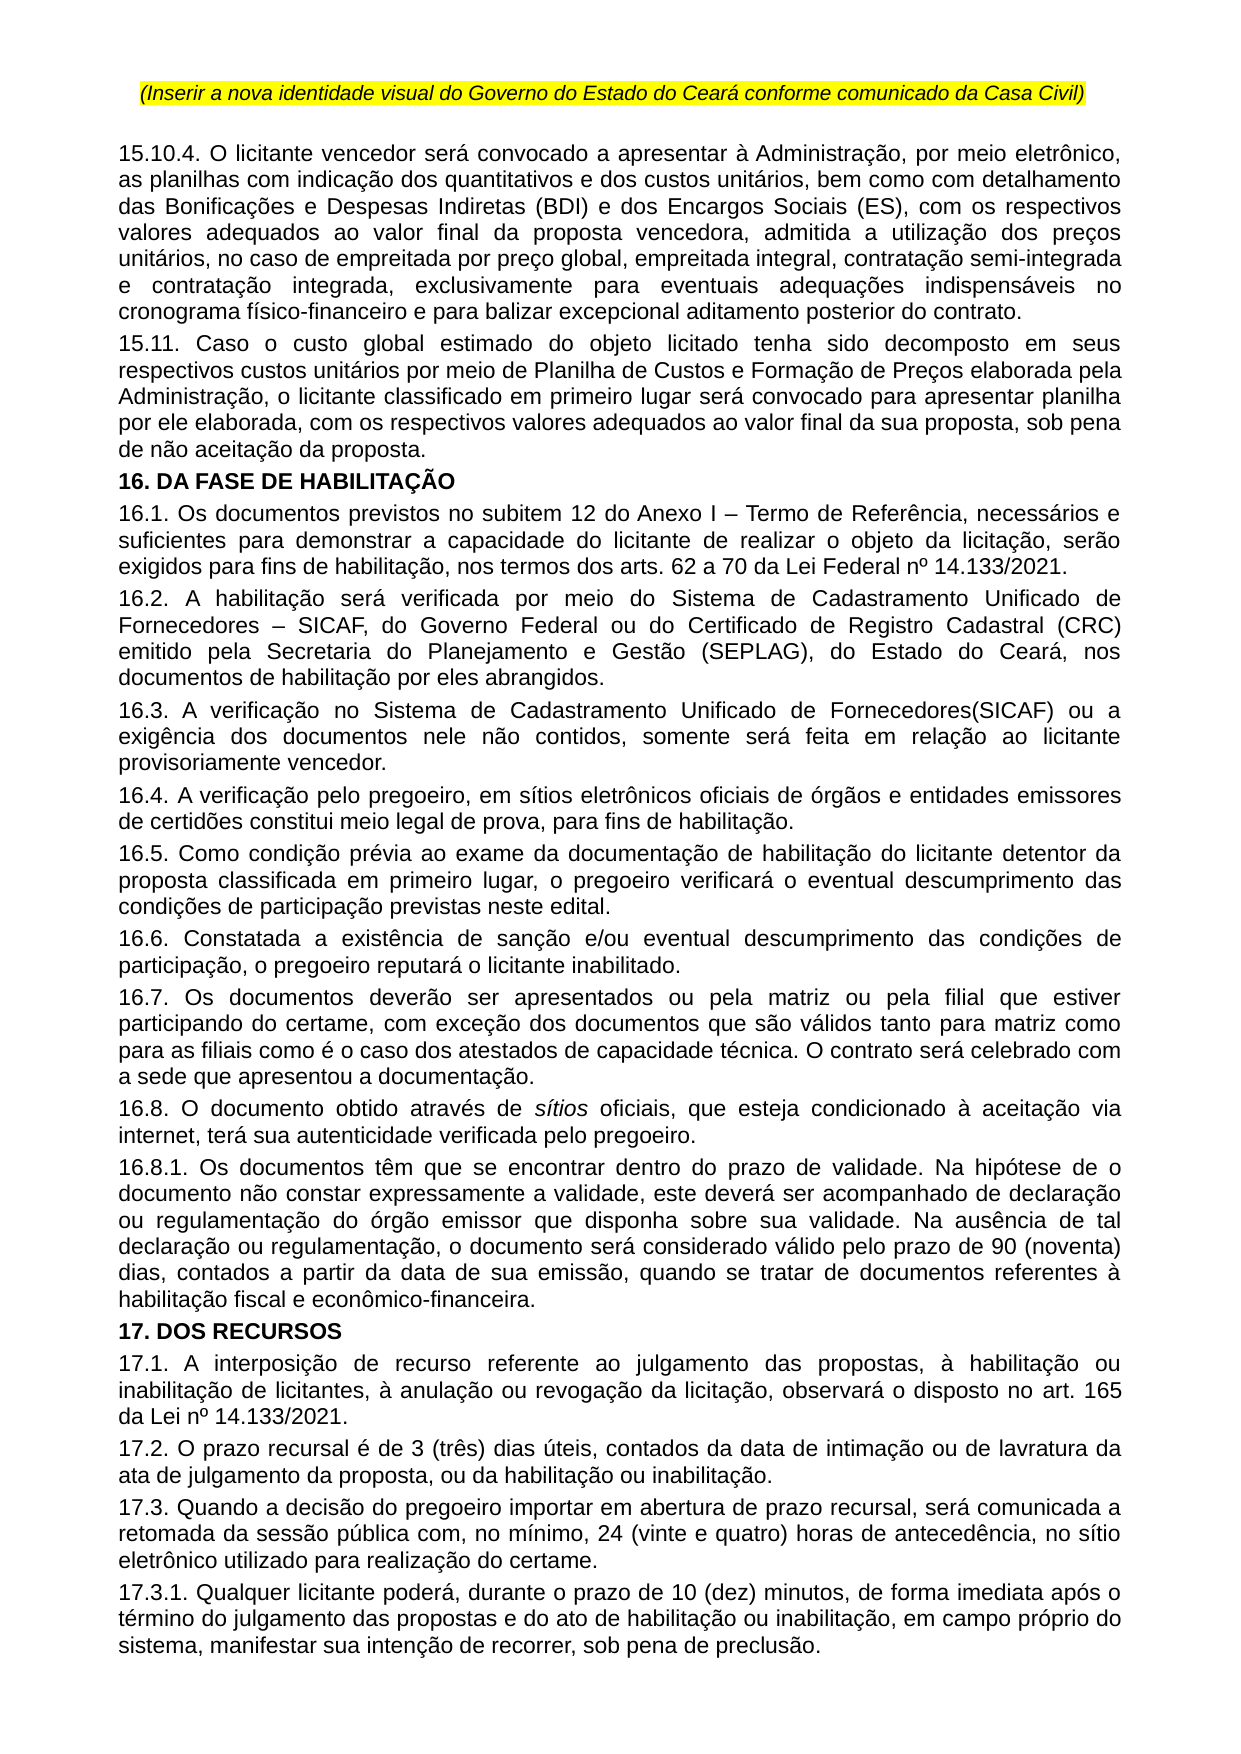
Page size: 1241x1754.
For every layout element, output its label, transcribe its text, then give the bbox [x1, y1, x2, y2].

text 16. DA FASE DE HABILITAÇÃO [118, 468, 1122, 494]
text 15.11. Caso o custo global estimado do objeto licitado tenha sido decomposto em seus respectivos custos unitários por meio de Planilha de Custos e Formação de Preços elaborada pela Administração, o licitante classificado em primeiro lugar será convocado para apresentar planilha por ele elaborada, com os respectivos valores adequados ao valor final da sua proposta, sob pena de não aceitação da proposta. [118, 330, 1122, 462]
text 16.8.1. Os documentos têm que se encontrar dentro do prazo de validade. Na hipótese de o documento não constar expressamente a validade, este deverá ser acompanhado de declaração ou regulamentação do órgão emissor que disponha sobre sua validade. Na ausência de tal declaração ou regulamentação, o documento será considerado válido pelo prazo de 90 (noventa) dias, contados a partir da data de sua emissão, quando se tratar de documentos referentes à habilitação fiscal e econômico-financeira. [118, 1154, 1122, 1312]
text 17.1. A interposição de recurso referente ao julgamento das propostas, à habilitação ou inabilitação de licitantes, à anulação ou revogação da licitação, observará o disposto no art. 165 da Lei nº 14.133/2021. [118, 1350, 1122, 1429]
text 16.3. A verificação no Sistema de Cadastramento Unificado de Fornecedores(SICAF) ou a exigência dos documentos nele não contidos, somente será feita em relação ao licitante provisoriamente vencedor. [118, 697, 1122, 776]
text 15.10.4. O licitante vencedor será convocado a apresentar à Administração, por meio eletrônico, as planilhas com indicação dos quantitativos e dos custos unitários, bem como com detalhamento das Bonificações e Despesas Indiretas (BDI) e dos Encargos Sociais (ES), com os respectivos valores adequados ao valor final da proposta vencedora, admitida a utilização dos preços unitários, no caso de empreitada por preço global, empreitada integral, contratação semi-integrada e contratação integrada, exclusivamente para eventuais adequações indispensáveis no cronograma físico-financeiro e para balizar excepcional aditamento posterior do contrato. [118, 140, 1122, 324]
text 17.3.1. Qualquer licitante poderá, durante o prazo de 10 (dez) minutos, de forma imediata após o término do julgamento das propostas e do ato de habilitação ou inabilitação, em campo próprio do sistema, manifestar sua intenção de recorrer, sob pena de preclusão. [118, 1579, 1122, 1658]
text 17.3. Quando a decisão do pregoeiro importar em abertura de prazo recursal, será comunicada a retomada da sessão pública com, no mínimo, 24 (vinte e quatro) horas de antecedência, no sítio eletrônico utilizado para realização do certame. [118, 1494, 1122, 1573]
text 16.2. A habilitação será verificada por meio do Sistema de Cadastramento Unificado de Fornecedores – SICAF, do Governo Federal ou do Certificado de Registro Cadastral (CRC) emitido pela Secretaria do Planejamento e Gestão (SEPLAG), do Estado do Ceará, nos documentos de habilitação por eles abrangidos. [118, 585, 1122, 691]
text 16.5. Como condição prévia ao exame da documentação de habilitação do licitante detentor da proposta classificada em primeiro lugar, o pregoeiro verificará o eventual descumprimento das condições de participação previstas neste edital. [118, 840, 1122, 919]
text 16.7. Os documentos deverão ser apresentados ou pela matriz ou pela filial que estiver participando do certame, com exceção dos documentos que são válidos tanto para matriz como para as filiais como é o caso dos atestados de capacidade técnica. O contrato será celebrado com a sede que apresentou a documentação. [118, 984, 1122, 1089]
text 17.2. O prazo recursal é de 3 (três) dias úteis, contados da data de intimação ou de lavratura da ata de julgamento da proposta, ou da habilitação ou inabilitação. [118, 1435, 1122, 1488]
text 16.6. Constatada a existência de sanção e/ou eventual descumprimento das condições de participação, o pregoeiro reputará o licitante inabilitado. [118, 925, 1122, 978]
text 17. DOS RECURSOS [118, 1318, 1122, 1344]
text 16.8. O documento obtido através de sítios oficiais, que esteja condicionado à aceitação via internet, terá sua autenticidade verificada pelo pregoeiro. [118, 1095, 1122, 1148]
text 16.1. Os documentos previstos no subitem 12 do Anexo I – Termo de Referência, necessários e suficientes para demonstrar a capacidade do licitante de realizar o objeto da licitação, serão exigidos para fins de habilitação, nos termos dos arts. 62 a 70 da Lei Federal nº 14.133/2021. [118, 500, 1122, 579]
text 16.4. A verificação pelo pregoeiro, em sítios eletrônicos oficiais de órgãos e entidades emissores de certidões constitui meio legal de prova, para fins de habilitação. [118, 782, 1122, 834]
